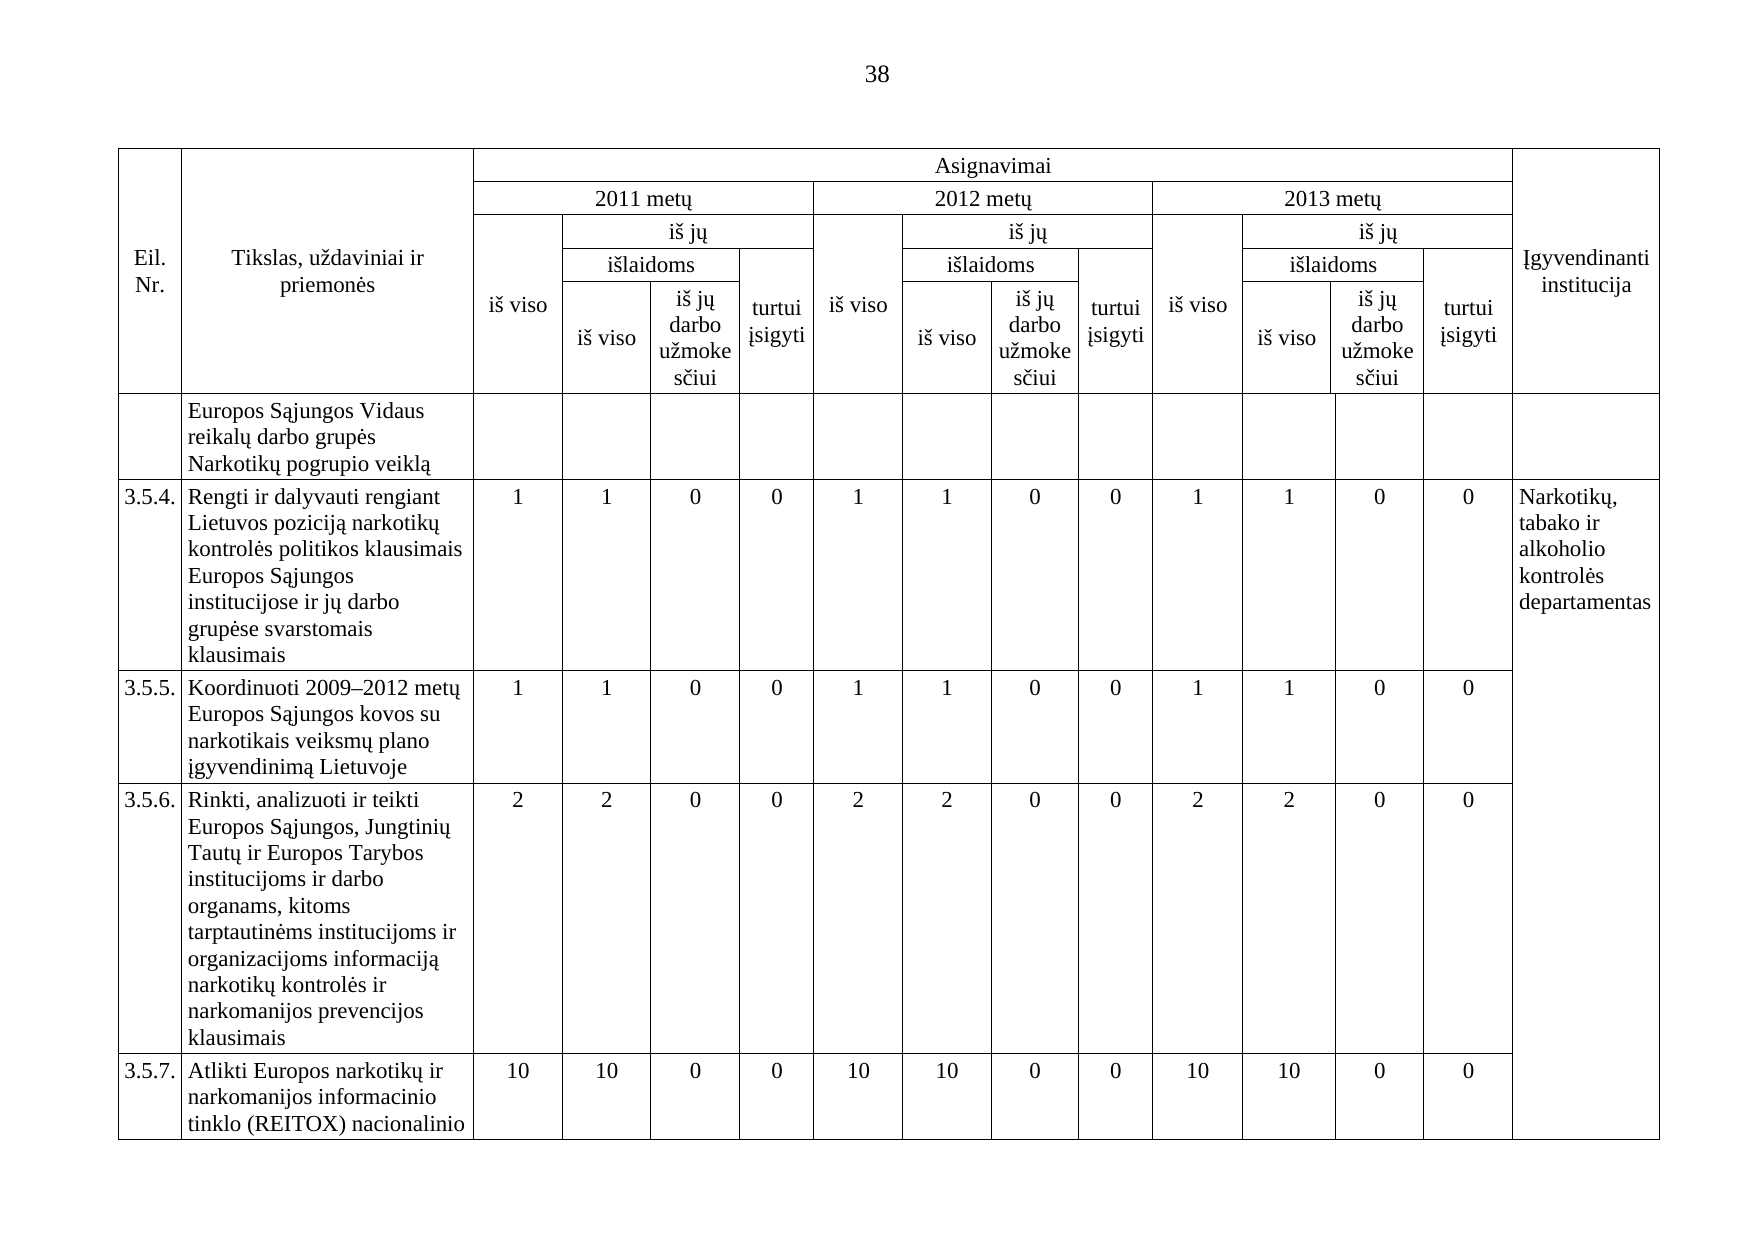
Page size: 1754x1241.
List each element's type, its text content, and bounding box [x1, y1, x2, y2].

table_cell turtui įsigyti [740, 249, 813, 393]
table_cell iš viso [474, 215, 562, 393]
table_cell 0 [1424, 480, 1512, 670]
table_cell 0 [992, 671, 1078, 782]
table_cell iš viso [563, 282, 650, 393]
table_cell 1 [474, 480, 562, 670]
table_cell [1513, 394, 1659, 479]
table_cell išlaidoms [563, 249, 739, 281]
table_cell iš jų [903, 215, 1152, 247]
table_cell 0 [1336, 784, 1423, 1053]
table_cell iš jų darbo užmokesčiui [651, 282, 739, 393]
table_cell Koordinuoti 2009–2012 metų Europos Sąjungos kovos su narkotikais veiksmų plano įgyvendinimą Lietuvoje [182, 671, 473, 782]
table_cell 2013 metų [1153, 182, 1512, 214]
table_cell [1513, 670, 1659, 782]
table_cell 3.5.5. [119, 671, 181, 782]
table_cell 1 [563, 671, 650, 782]
table_cell 0 [1336, 1054, 1423, 1139]
table_cell [1243, 394, 1335, 479]
table_cell [1513, 783, 1659, 1053]
table_cell 1 [474, 671, 562, 782]
table_cell 2 [1243, 784, 1335, 1053]
table_cell 0 [1079, 671, 1152, 782]
table_cell išlaidoms [1243, 249, 1423, 281]
table_cell iš jų darbo užmokesčiui [1331, 282, 1423, 393]
table_cell [992, 394, 1078, 479]
table_cell Narkotikų, tabako ir alkoholio kontrolės departamentas [1513, 480, 1659, 670]
table_cell [119, 394, 181, 479]
table_cell [474, 394, 562, 479]
table_cell 2 [903, 784, 991, 1053]
table_cell 2012 metų [814, 182, 1152, 214]
table_cell 0 [1079, 480, 1152, 670]
table_cell turtui įsigyti [1079, 249, 1152, 393]
table_cell 2 [814, 784, 902, 1053]
table_cell 0 [992, 480, 1078, 670]
table_cell 10 [1243, 1054, 1335, 1139]
table_cell išlaidoms [903, 249, 1078, 281]
table_cell 3.5.4. [119, 480, 181, 670]
table_cell 2 [1153, 784, 1242, 1053]
table_cell 0 [1079, 784, 1152, 1053]
table_cell [563, 394, 650, 479]
table_cell 2011 metų [474, 182, 813, 214]
table_cell 0 [651, 671, 739, 782]
table_cell 1 [814, 480, 902, 670]
table_cell 0 [740, 671, 813, 782]
table_header Įgyvendinanti institucija [1513, 149, 1659, 393]
table_cell [651, 394, 739, 479]
table_cell [814, 394, 902, 479]
table_cell Rinkti, analizuoti ir teikti Europos Sąjungos, Jungtinių Tautų ir Europos Tarybos institucijoms ir darbo organams, kitoms tarptautinėms institucijoms ir organizacijoms informaciją narkotikų kontrolės ir narkomanijos prevencijos klausimais [182, 784, 473, 1053]
table_cell [1513, 1053, 1659, 1139]
table_cell 2 [474, 784, 562, 1053]
table_cell 0 [651, 1054, 739, 1139]
table_cell [903, 394, 991, 479]
table_cell [1153, 394, 1242, 479]
table_cell 1 [903, 671, 991, 782]
table_cell 1 [563, 480, 650, 670]
table_cell Europos Sąjungos Vidaus reikalų darbo grupės Narkotikų pogrupio veiklą [182, 394, 473, 479]
table_cell iš jų darbo užmokesčiui [992, 282, 1078, 393]
table_cell 0 [651, 480, 739, 670]
table_header Asignavimai [474, 149, 1512, 181]
table_header Tikslas, uždaviniai ir priemonės [182, 149, 473, 393]
table_cell 1 [1153, 671, 1242, 782]
table_cell 0 [1424, 1054, 1512, 1139]
table_cell 10 [903, 1054, 991, 1139]
table_cell iš viso [903, 282, 991, 393]
table_cell 1 [903, 480, 991, 670]
table_cell [1424, 394, 1512, 479]
table_cell 10 [1153, 1054, 1242, 1139]
table_header Eil. Nr. [119, 149, 181, 393]
table_cell 3.5.6. [119, 784, 181, 1053]
table_cell 1 [1243, 671, 1335, 782]
table_cell [1336, 394, 1423, 479]
table_cell 0 [740, 480, 813, 670]
table_cell iš jų [1243, 215, 1512, 247]
table_cell 0 [992, 1054, 1078, 1139]
table_cell 10 [563, 1054, 650, 1139]
table_cell 0 [1336, 671, 1423, 782]
table_cell iš jų [563, 215, 813, 247]
table_cell 1 [814, 671, 902, 782]
table_cell [1079, 394, 1152, 479]
table_cell Rengti ir dalyvauti rengiant Lietuvos poziciją narkotikų kontrolės politikos klausimais Europos Sąjungos institucijose ir jų darbo grupėse svarstomais klausimais [182, 480, 473, 670]
table_cell turtui įsigyti [1424, 249, 1512, 393]
table_cell iš viso [1243, 282, 1330, 393]
table_cell 0 [1424, 784, 1512, 1053]
table_cell 1 [1243, 480, 1335, 670]
table_cell 0 [651, 784, 739, 1053]
table_cell 0 [1336, 480, 1423, 670]
table_cell 2 [563, 784, 650, 1053]
table_cell 0 [1079, 1054, 1152, 1139]
table_cell Atlikti Europos narkotikų ir narkomanijos informacinio tinklo (REITOX) nacionalinio [182, 1054, 473, 1139]
table_cell 0 [740, 784, 813, 1053]
table_cell [740, 394, 813, 479]
table_cell 1 [1153, 480, 1242, 670]
table_cell iš viso [1153, 215, 1242, 393]
table_cell 10 [474, 1054, 562, 1139]
table_cell 0 [740, 1054, 813, 1139]
table_cell 10 [814, 1054, 902, 1139]
table_cell iš viso [814, 215, 902, 393]
table_cell 0 [1424, 671, 1512, 782]
table_cell 3.5.7. [119, 1054, 181, 1139]
table_cell 0 [992, 784, 1078, 1053]
